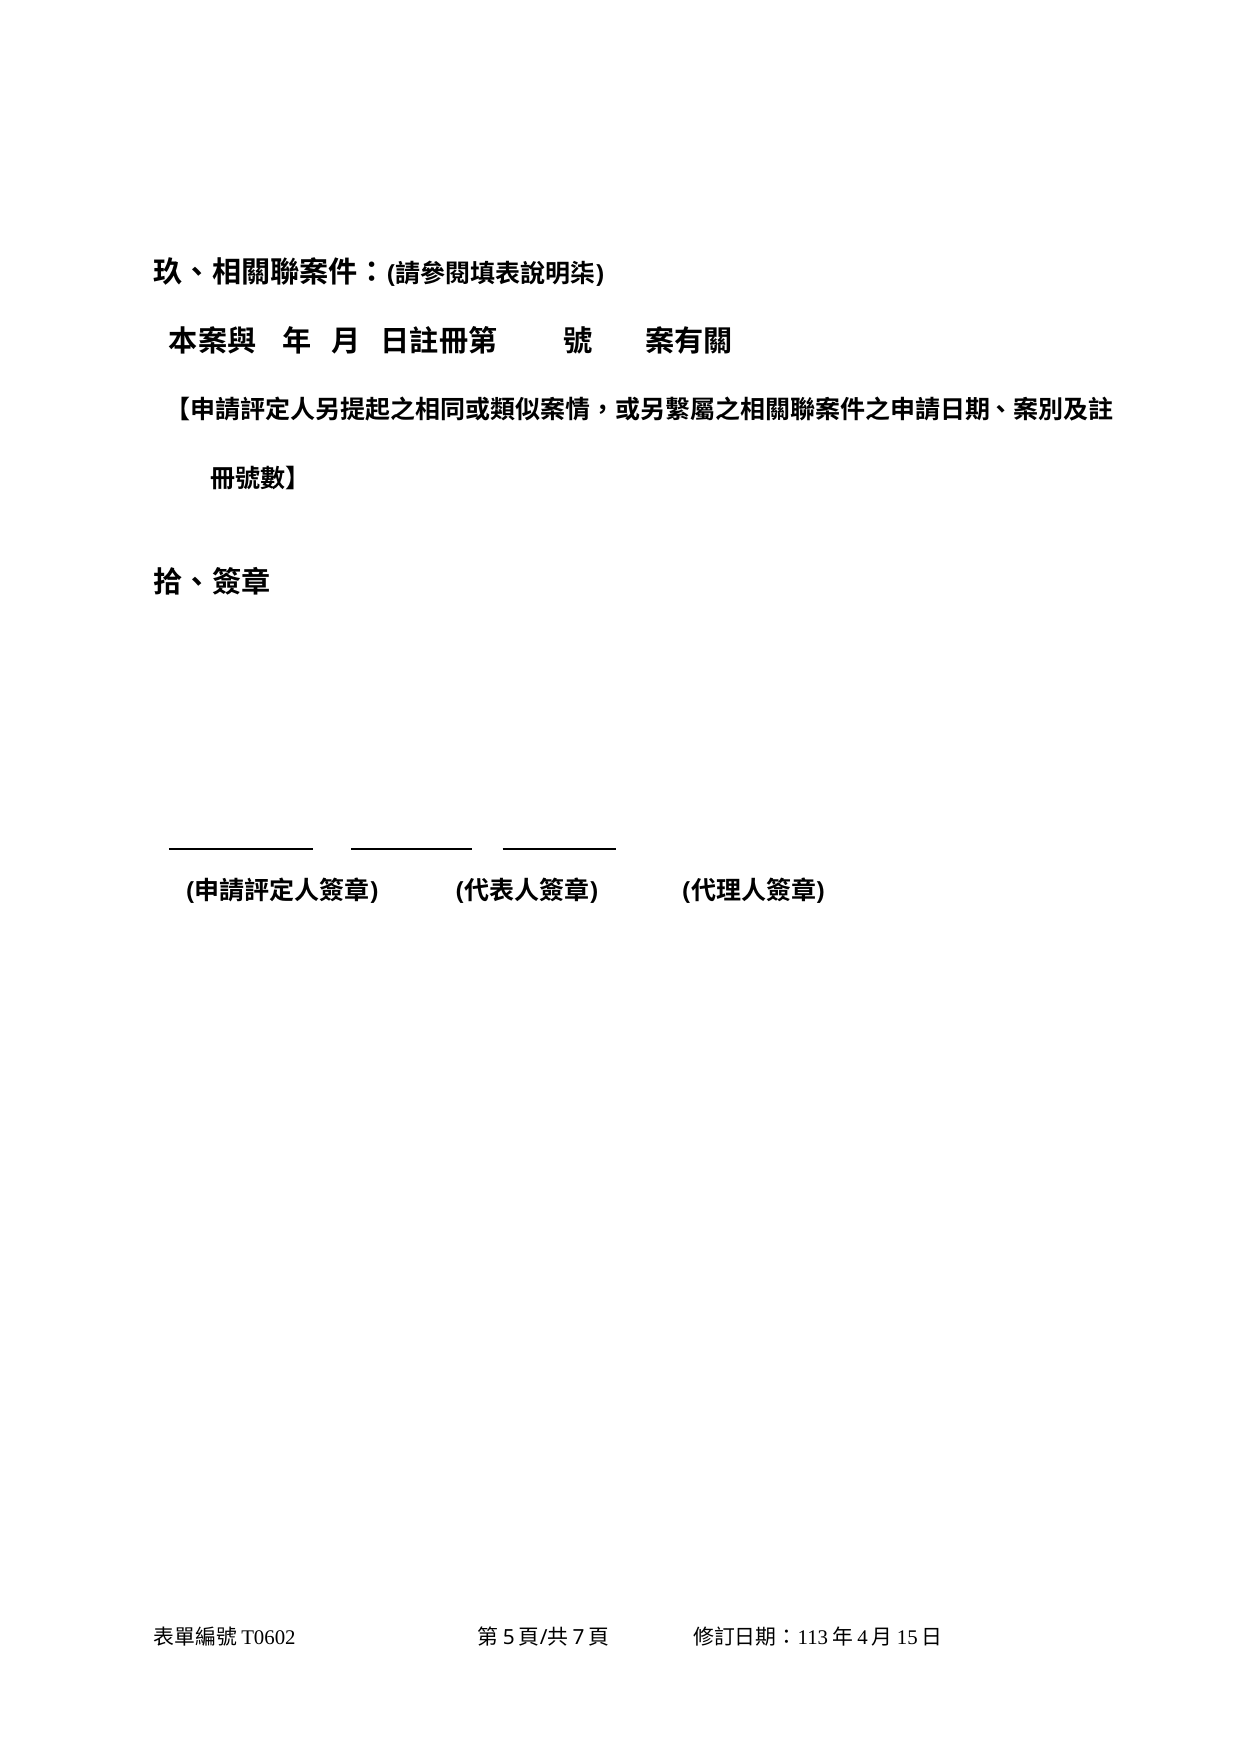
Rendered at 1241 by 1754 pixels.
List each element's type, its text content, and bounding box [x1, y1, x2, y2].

text 【申請評定人另提起之相同或類似案情，或另繫屬之相關聯案件之申請日期、案別及註冊號數】 [153, 373, 1113, 511]
text (申請評定人簽章) (代表人簽章) (代理人簽章) [153, 854, 1110, 923]
text 本案與 年 月 日註冊第 號 案有關 [153, 304, 1113, 373]
text 拾、簽章 [153, 545, 1110, 614]
text 玖、相關聯案件：(請參閱填表說明柒) [153, 236, 1113, 304]
